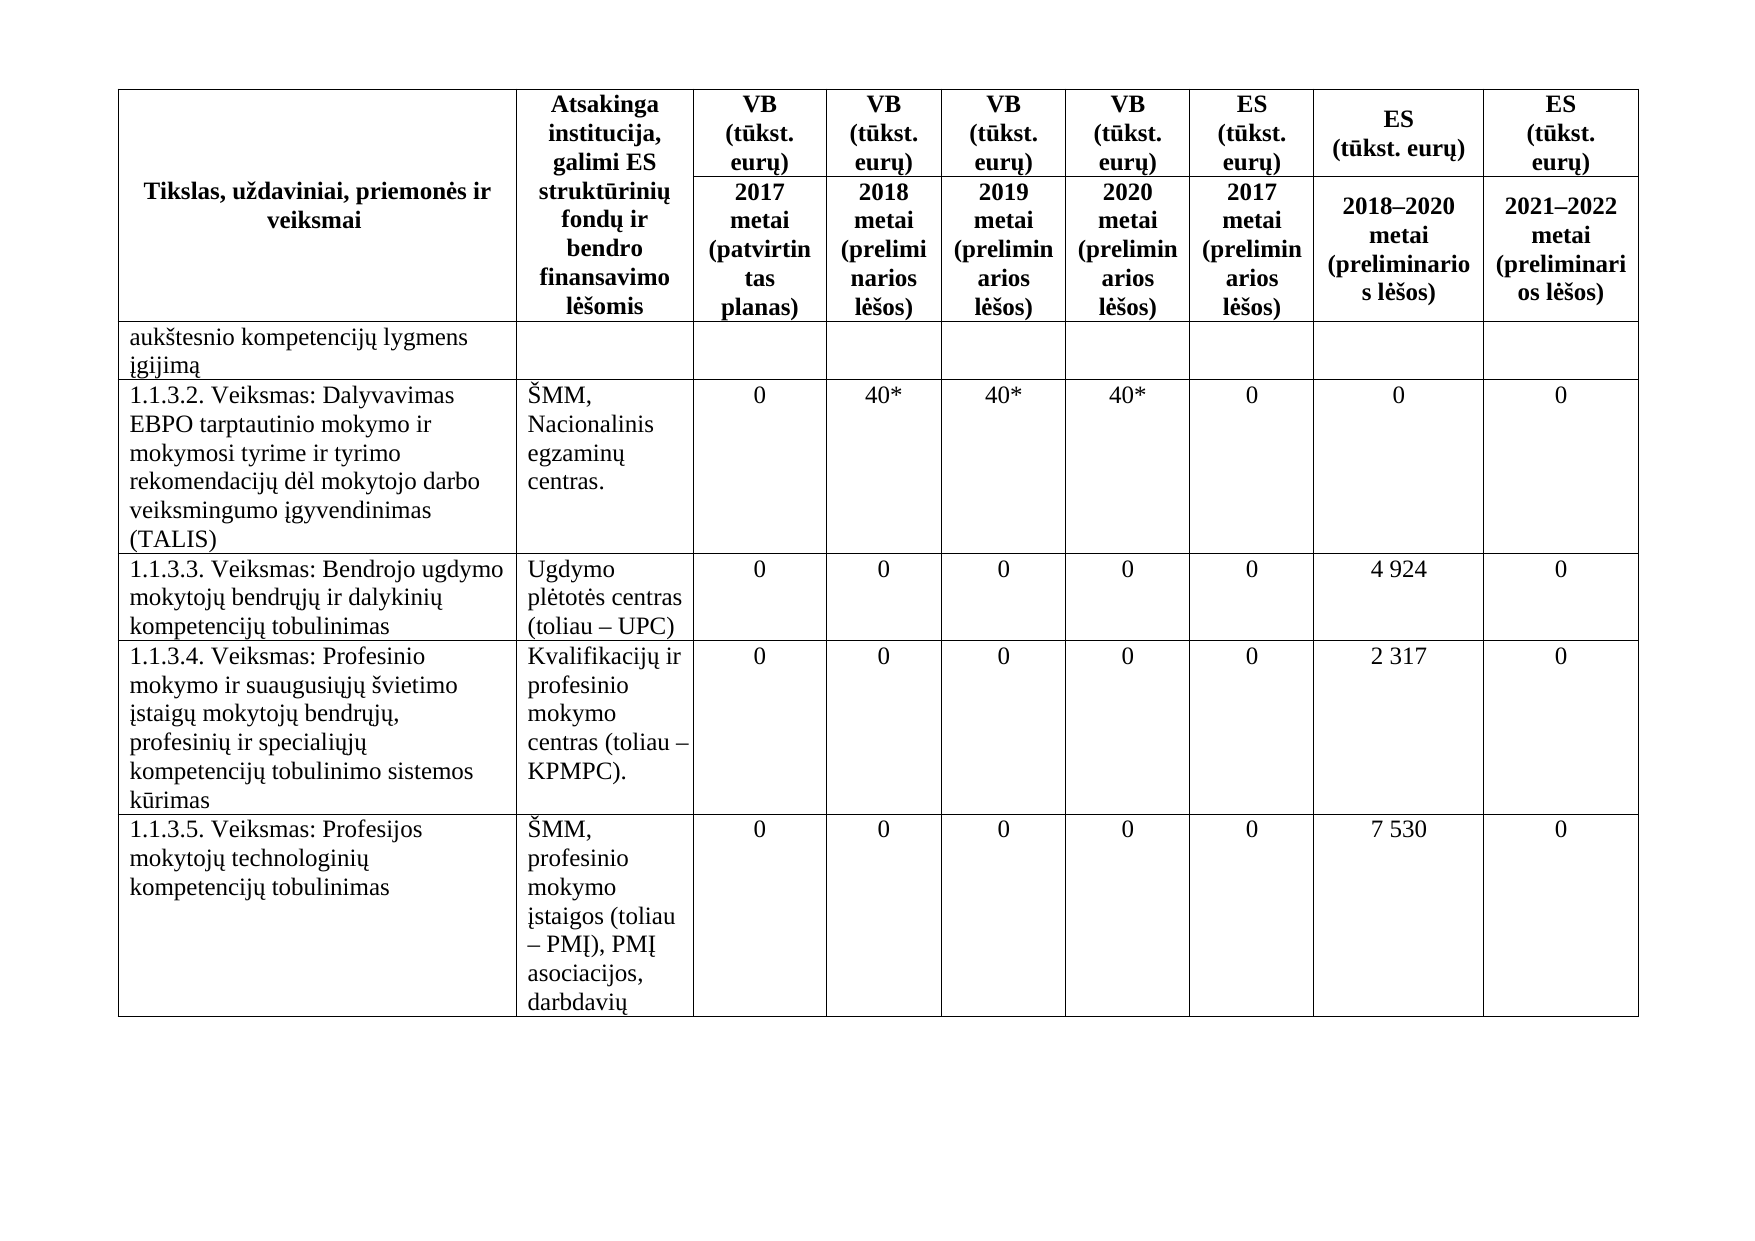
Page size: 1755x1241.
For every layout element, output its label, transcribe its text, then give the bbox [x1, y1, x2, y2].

table_cell 2 317 [1314, 641, 1483, 813]
table_cell 2019 metai (preliminarios lėšos) [942, 177, 1065, 321]
table_cell 0 [1484, 380, 1638, 553]
table_cell 0 [1066, 554, 1189, 640]
table_header VB (tūkst. eurų) [942, 90, 1065, 176]
table_cell 2021–2022 metai (preliminarios lėšos) [1484, 177, 1638, 321]
table_cell [1314, 322, 1483, 379]
table_cell 0 [827, 815, 941, 1016]
table_header ES (tūkst. eurų) [1314, 90, 1483, 176]
table_cell [942, 322, 1065, 379]
table_cell 0 [1066, 641, 1189, 813]
table_cell 0 [694, 554, 826, 640]
table_cell Kvalifikacijų ir profesinio mokymo centras (toliau – KPMPC). [517, 641, 693, 813]
table_cell 0 [1190, 554, 1313, 640]
table_cell 0 [827, 641, 941, 813]
table_cell aukštesnio kompetencijų lygmens įgijimą [119, 322, 516, 379]
table_cell 2020 metai (preliminarios lėšos) [1066, 177, 1189, 321]
table_cell 1.1.3.5. Veiksmas: Profesijos mokytojų technologinių kompetencijų tobulinimas [119, 815, 516, 1016]
table_cell 40* [827, 380, 941, 553]
table_cell [827, 322, 941, 379]
table_cell 0 [694, 815, 826, 1016]
table_cell 0 [1190, 641, 1313, 813]
table_header ES (tūkst. eurų) [1190, 90, 1313, 176]
table_cell [694, 322, 826, 379]
table_cell 7 530 [1314, 815, 1483, 1016]
table_header VB (tūkst. eurų) [1066, 90, 1189, 176]
table_cell 0 [1484, 815, 1638, 1016]
table_cell 0 [942, 815, 1065, 1016]
table_cell 40* [942, 380, 1065, 553]
table_header VB (tūkst. eurų) [694, 90, 826, 176]
table_cell 0 [942, 641, 1065, 813]
table_cell ŠMM, Nacionalinis egzaminų centras. [517, 380, 693, 553]
table_cell ŠMM, profesinio mokymo įstaigos (toliau – PMĮ), PMĮ asociacijos, darbdavių asociacijos, prekybos, pramonės ir amatų rūmai. [517, 815, 693, 1016]
table_cell 0 [694, 380, 826, 553]
table_cell [1066, 322, 1189, 379]
table_cell Ugdymo plėtotės centras (toliau – UPC) [517, 554, 693, 640]
table_cell 2017 metai (patvirtintas planas) [694, 177, 826, 321]
table_cell 0 [1190, 815, 1313, 1016]
table_cell 0 [942, 554, 1065, 640]
table_cell 1.1.3.3. Veiksmas: Bendrojo ugdymo mokytojų bendrųjų ir dalykinių kompetencijų tobulinimas [119, 554, 516, 640]
table_cell 0 [1190, 380, 1313, 553]
table_header Atsakinga institucija, galimi ES struktūrinių fondų ir bendro finansavimo lėšomis finansuojamų projektų vykdytojai [517, 90, 693, 321]
table_header Tikslas, uždaviniai, priemonės ir veiksmai [119, 90, 516, 321]
table_cell 0 [1314, 380, 1483, 553]
table_header ES (tūkst. eurų) [1484, 90, 1638, 176]
table_cell 1.1.3.4. Veiksmas: Profesinio mokymo ir suaugusiųjų švietimo įstaigų mokytojų bendrųjų, profesinių ir specialiųjų kompetencijų tobulinimo sistemos kūrimas [119, 641, 516, 813]
table_cell 0 [1066, 815, 1189, 1016]
table_cell 0 [694, 641, 826, 813]
table_cell 2018–2020 metai (preliminarios lėšos) [1314, 177, 1483, 321]
table_cell 0 [827, 554, 941, 640]
table_cell 40* [1066, 380, 1189, 553]
table_cell 1.1.3.2. Veiksmas: Dalyvavimas EBPO tarptautinio mokymo ir mokymosi tyrime ir tyrimo rekomendacijų dėl mokytojo darbo veiksmingumo įgyvendinimas (TALIS) [119, 380, 516, 553]
table_cell 2018 metai (preliminarios lėšos) [827, 177, 941, 321]
table_cell [1190, 322, 1313, 379]
table_cell 2017 metai (preliminarios lėšos) [1190, 177, 1313, 321]
table_cell 0 [1484, 641, 1638, 813]
table_cell [1484, 322, 1638, 379]
table_header VB (tūkst. eurų) [827, 90, 941, 176]
table_cell 4 924 [1314, 554, 1483, 640]
table_cell 0 [1484, 554, 1638, 640]
table_cell ŠMM įgaliota institucija [517, 322, 693, 379]
